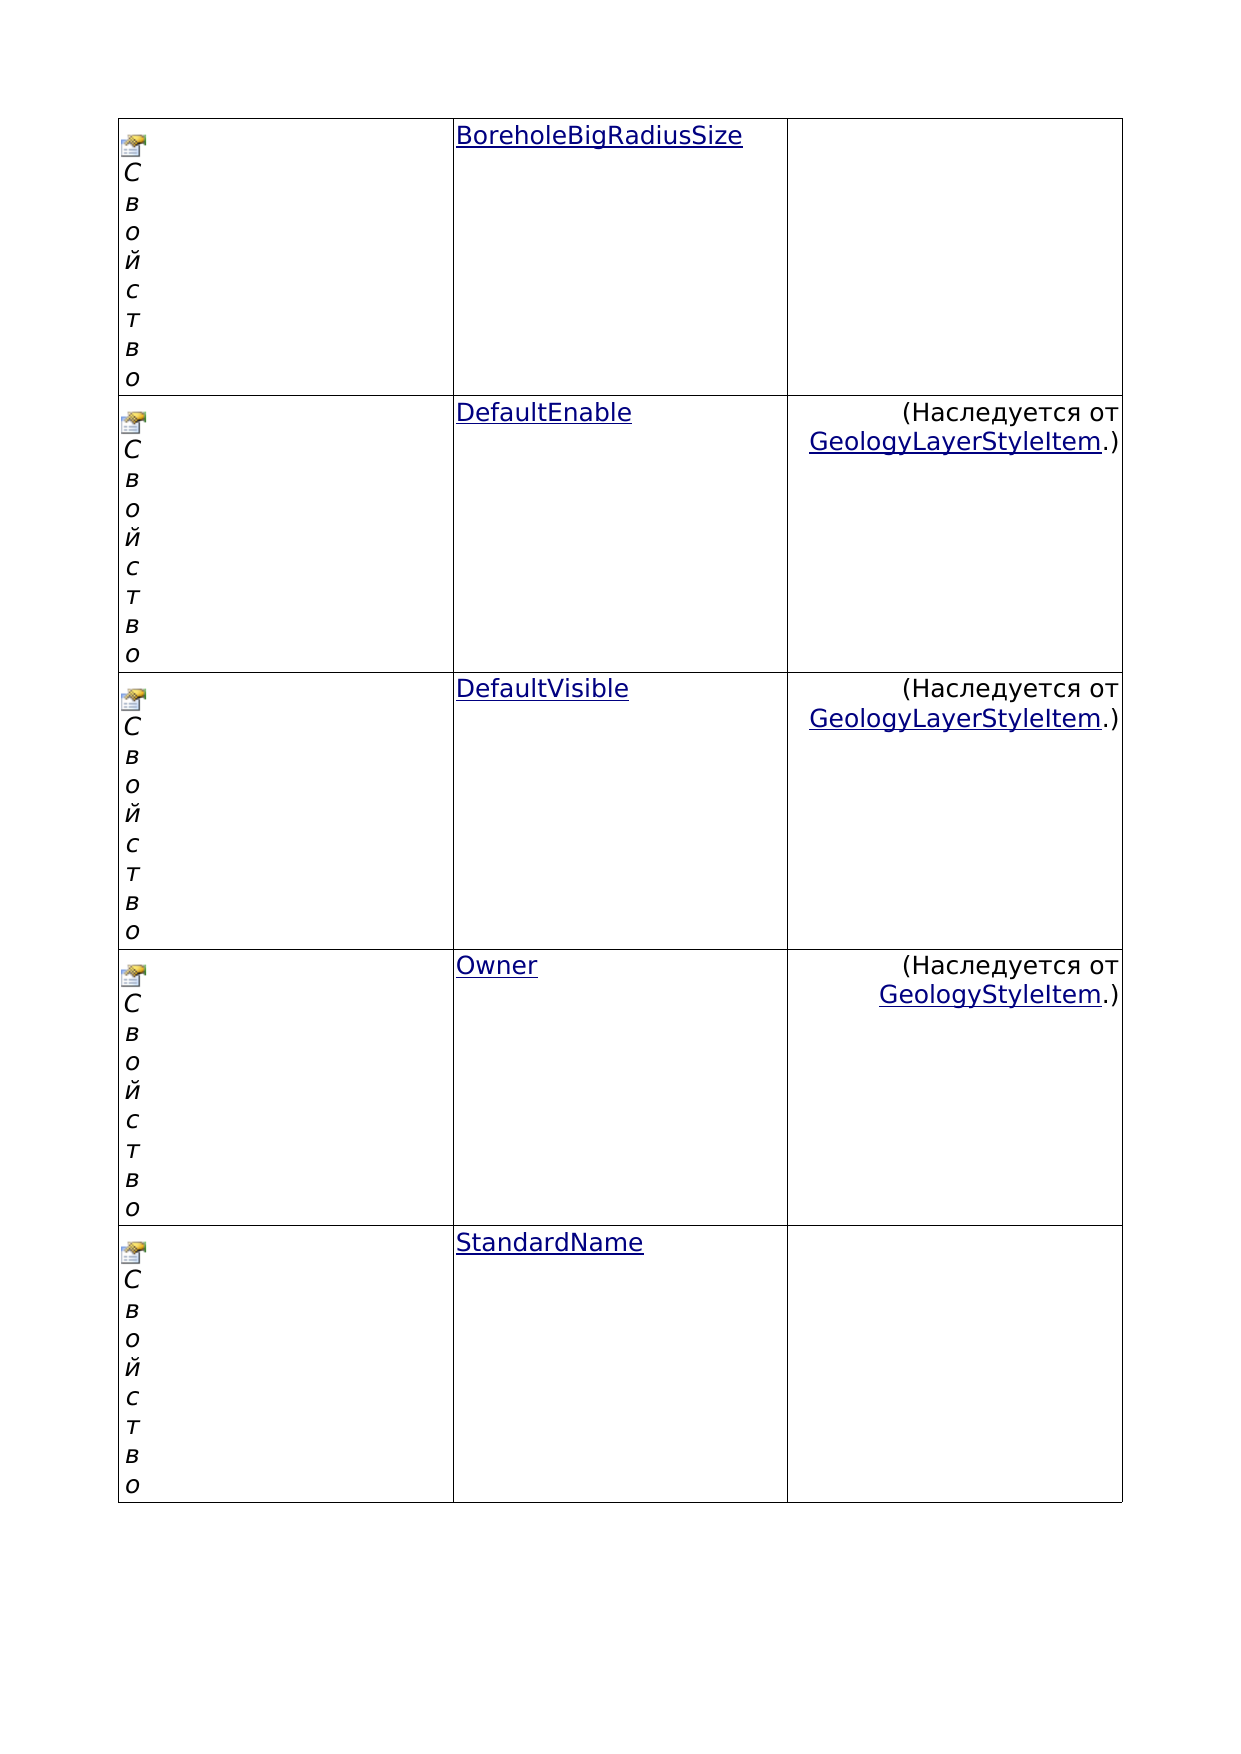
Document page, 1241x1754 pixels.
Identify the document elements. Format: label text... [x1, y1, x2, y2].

table_cell [788, 119, 1122, 395]
table_cell DefaultVisible [454, 673, 787, 948]
picture [121, 687, 147, 713]
table_cell (Наследуется от GeologyStyleItem.) [788, 950, 1122, 1225]
table_cell [788, 1226, 1122, 1502]
table_cell BoreholeBigRadiusSize [454, 119, 787, 395]
picture [121, 963, 147, 989]
table_cell [119, 673, 453, 948]
picture [121, 133, 147, 159]
table_cell StandardName [454, 1226, 787, 1502]
table_cell (Наследуется от GeologyLayerStyleItem.) [788, 673, 1122, 948]
picture [121, 1240, 147, 1266]
table_cell [119, 119, 453, 395]
table_cell DefaultEnable [454, 396, 787, 672]
table_cell [119, 396, 453, 672]
table_cell Owner [454, 950, 787, 1225]
picture [121, 410, 147, 436]
table_cell (Наследуется от GeologyLayerStyleItem.) [788, 396, 1122, 672]
table_cell [119, 1226, 453, 1502]
table_cell [119, 950, 453, 1225]
